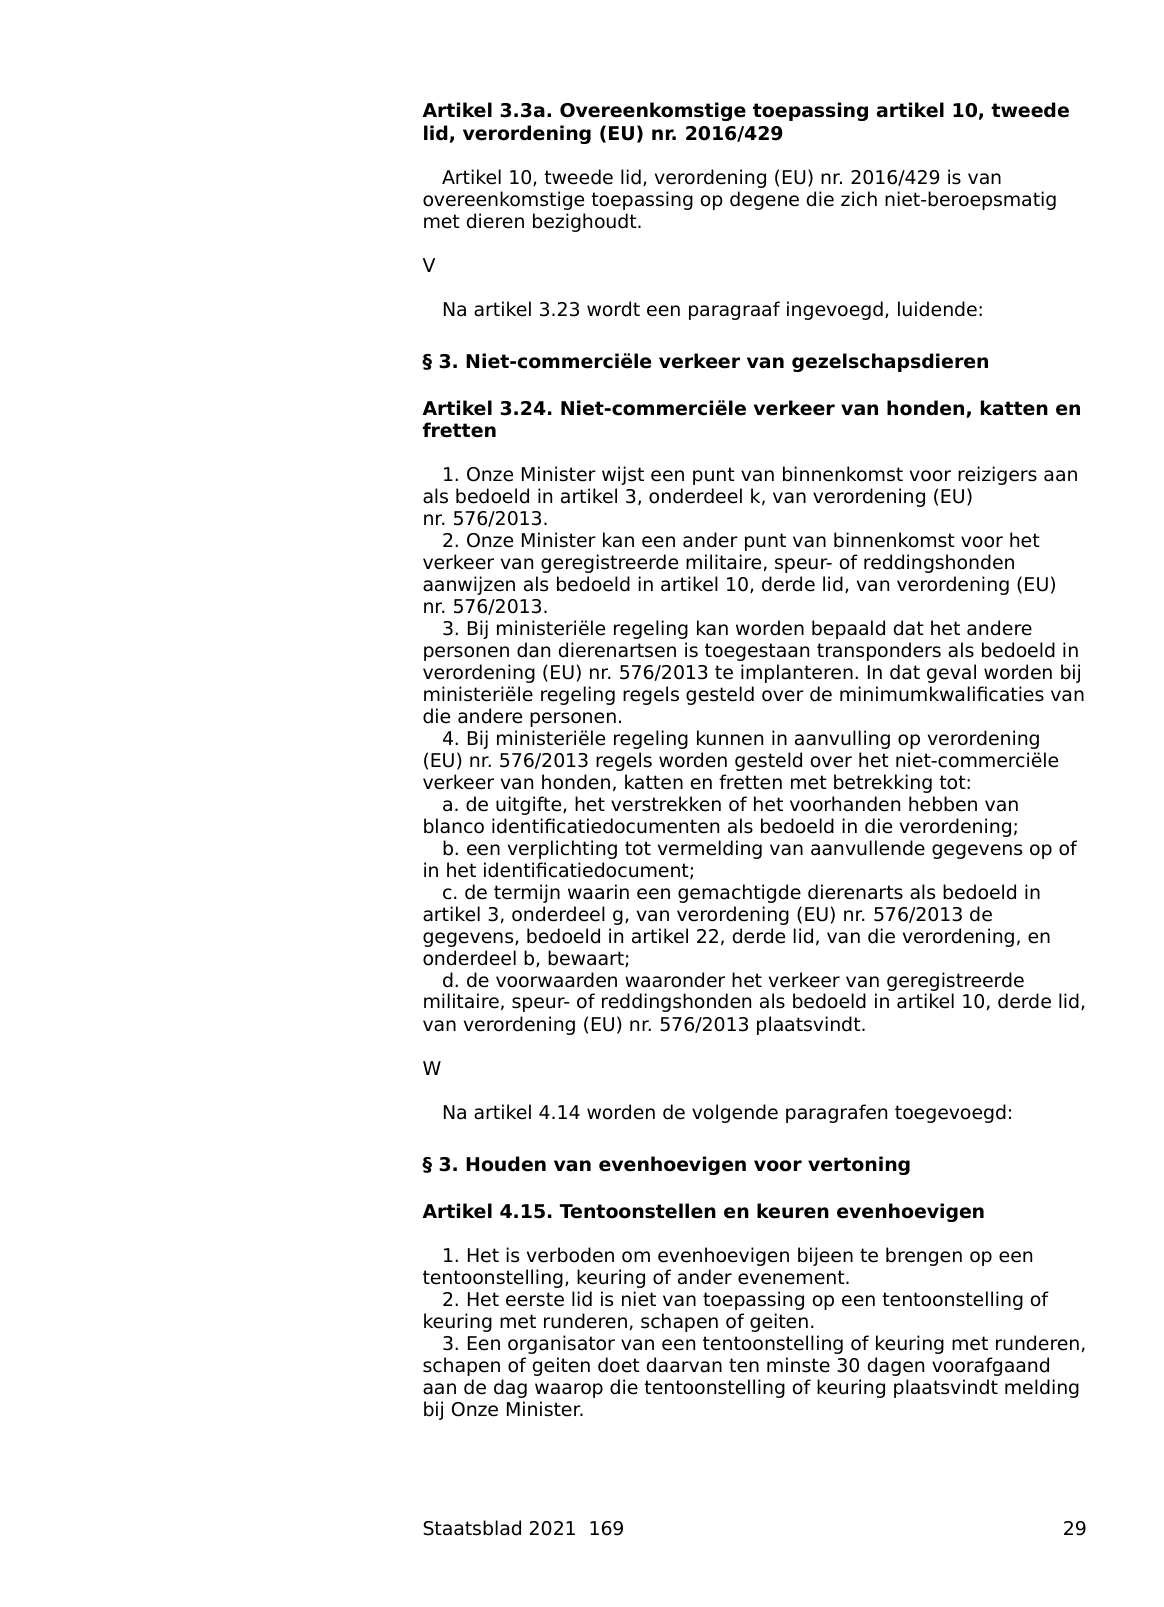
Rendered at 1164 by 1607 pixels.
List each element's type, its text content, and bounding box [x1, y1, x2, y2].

text 4. Bij ministeriële regeling kunnen in aanvulling op verordening (EU) nr. 576/2013 regels worden gesteld over het niet-commerciële verkeer van honden, katten en fretten met betrekking tot: [422, 728, 1087, 794]
text 1. Onze Minister wijst een punt van binnenkomst voor reizigers aan als bedoeld in artikel 3, onderdeel k, van verordening (EU) nr. 576/2013. [422, 464, 1087, 530]
text W [422, 1058, 1087, 1079]
text 2. Onze Minister kan een ander punt van binnenkomst voor het verkeer van geregistreerde militaire, speur- of reddingshonden aanwijzen als bedoeld in artikel 10, derde lid, van verordening (EU) nr. 576/2013. [422, 530, 1087, 618]
text Na artikel 3.23 wordt een paragraaf ingevoegd, luidende: [422, 299, 1087, 321]
text V [422, 255, 1087, 277]
text a. de uitgifte, het verstrekken of het voorhanden hebben van blanco identificatiedocumenten als bedoeld in die verordening; [422, 794, 1087, 838]
text c. de termijn waarin een gemachtigde dierenarts als bedoeld in artikel 3, onderdeel g, van verordening (EU) nr. 576/2013 de gegevens, bedoeld in artikel 22, derde lid, van die verordening, en onderdeel b, bewaart; [422, 882, 1087, 969]
text b. een verplichting tot vermelding van aanvullende gegevens op of in het identificatiedocument; [422, 838, 1087, 882]
text Na artikel 4.14 worden de volgende paragrafen toegevoegd: [422, 1102, 1087, 1124]
subtitle § 3. Niet-commerciële verkeer van gezelschapsdieren [422, 351, 1087, 373]
text d. de voorwaarden waaronder het verkeer van geregistreerde militaire, speur- of reddingshonden als bedoeld in artikel 10, derde lid, van verordening (EU) nr. 576/2013 plaatsvindt. [422, 969, 1087, 1035]
subtitle § 3. Houden van evenhoevigen voor vertoning [422, 1154, 1087, 1176]
text Artikel 10, tweede lid, verordening (EU) nr. 2016/429 is van overeenkomstige toepassing op degene die zich niet-beroepsmatig met dieren bezighoudt. [422, 167, 1087, 232]
text 1. Het is verboden om evenhoevigen bijeen te brengen op een tentoonstelling, keuring of ander evenement. [422, 1245, 1087, 1289]
subtitle Artikel 3.24. Niet-commerciële verkeer van honden, katten en fretten [422, 398, 1087, 442]
subtitle Artikel 4.15. Tentoonstellen en keuren evenhoevigen [422, 1201, 1087, 1223]
subtitle Artikel 3.3a. Overeenkomstige toepassing artikel 10, tweede lid, verordening (EU) nr. 2016/429 [422, 100, 1087, 144]
text 3. Bij ministeriële regeling kan worden bepaald dat het andere personen dan dierenartsen is toegestaan transponders als bedoeld in verordening (EU) nr. 576/2013 te implanteren. In dat geval worden bij ministeriële regeling regels gesteld over de minimumkwalificaties van die andere personen. [422, 618, 1087, 728]
text 3. Een organisator van een tentoonstelling of keuring met runderen, schapen of geiten doet daarvan ten minste 30 dagen voorafgaand aan de dag waarop die tentoonstelling of keuring plaatsvindt melding bij Onze Minister. [422, 1333, 1087, 1421]
text 2. Het eerste lid is niet van toepassing op een tentoonstelling of keuring met runderen, schapen of geiten. [422, 1289, 1087, 1333]
